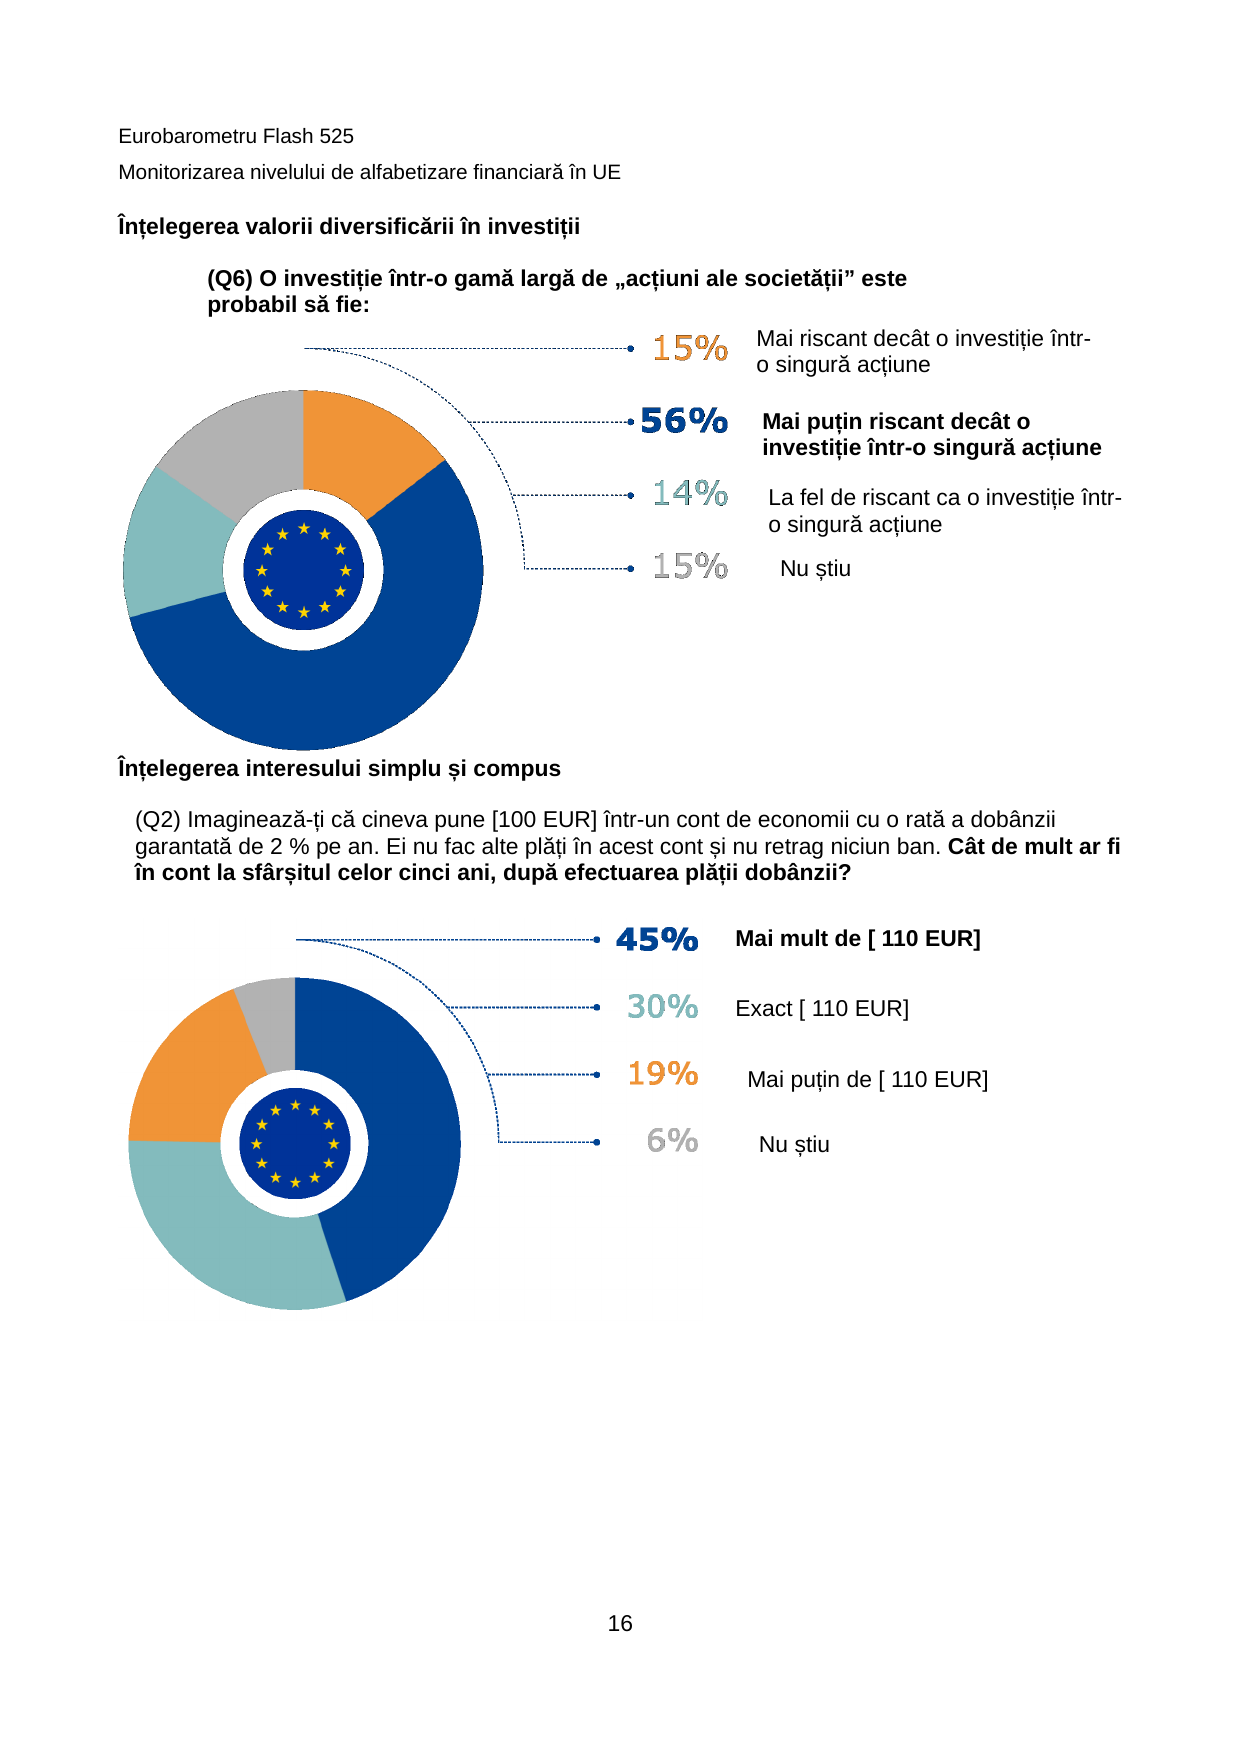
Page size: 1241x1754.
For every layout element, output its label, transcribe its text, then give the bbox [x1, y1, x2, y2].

picture [118, 319, 736, 755]
text Înțelegerea valorii diversificării în investiții [118, 213, 1122, 240]
text Înțelegerea interesului simplu și compus [118, 252, 1122, 781]
picture [118, 918, 703, 1321]
